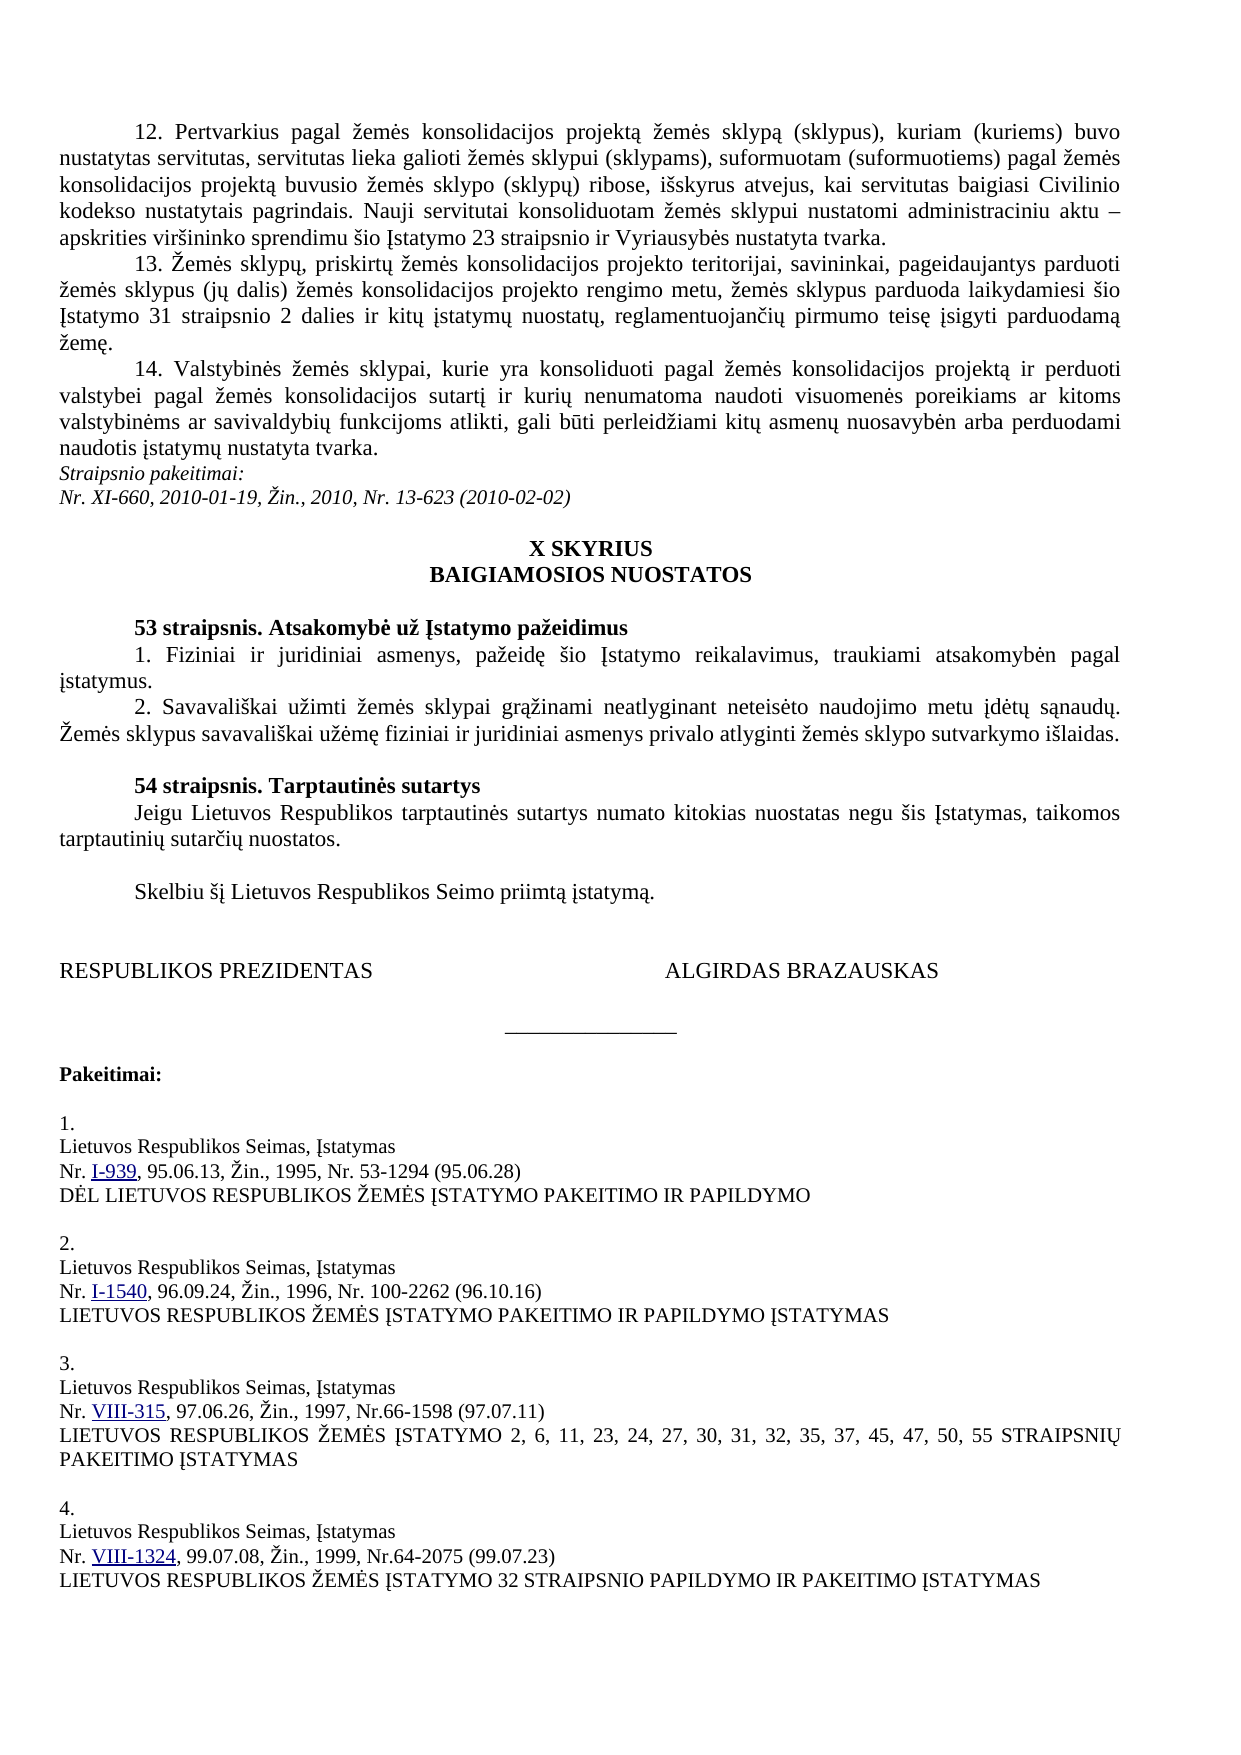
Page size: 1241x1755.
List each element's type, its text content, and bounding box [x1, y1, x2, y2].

text Nr. I-939, 95.06.13, Žin., 1995, Nr. 53-1294 (95.06.28) [59, 1158, 1122, 1183]
text LIETUVOS RESPUBLIKOS ŽEMĖS ĮSTATYMO 2, 6, 11, 23, 24, 27, 30, 31, 32, 35, 37, 45, 47, 50, 55 STRAIPSNIŲ PAKEITIMO ĮSTATYMAS [59, 1423, 1122, 1471]
text Lietuvos Respublikos Seimas, Įstatymas [59, 1255, 1122, 1279]
text 53 straipsnis. Atsakomybė už Įstatymo pažeidimus [59, 614, 1122, 641]
text _______________ [59, 1009, 1122, 1036]
text DĖL LIETUVOS RESPUBLIKOS ŽEMĖS ĮSTATYMO PAKEITIMO IR PAPILDYMO [59, 1183, 1122, 1207]
text LIETUVOS RESPUBLIKOS ŽEMĖS ĮSTATYMO PAKEITIMO IR PAPILDYMO ĮSTATYMAS [59, 1303, 1122, 1327]
text 2. [59, 1231, 1122, 1255]
text Nr. VIII-315, 97.06.26, Žin., 1997, Nr.66-1598 (97.07.11) [59, 1399, 1122, 1423]
text 1. [59, 1110, 1122, 1134]
text Lietuvos Respublikos Seimas, Įstatymas [59, 1519, 1122, 1543]
text Lietuvos Respublikos Seimas, Įstatymas [59, 1134, 1122, 1158]
text 3. [59, 1351, 1122, 1375]
text 14. Valstybinės žemės sklypai, kurie yra konsoliduoti pagal žemės konsolidacijos projektą ir perduoti valstybei pagal žemės konsolidacijos sutartį ir kurių nenumatoma naudoti visuomenės poreikiams ar kitoms valstybinėms ar savivaldybių funkcijoms atlikti, gali būti perleidžiami kitų asmenų nuosavybėn arba perduodami naudotis įstatymų nustatyta tvarka. [59, 355, 1122, 461]
text Nr. VIII-1324, 99.07.08, Žin., 1999, Nr.64-2075 (99.07.23) [59, 1543, 1122, 1568]
text 4. [59, 1495, 1122, 1519]
text Nr. XI-660, 2010-01-19, Žin., 2010, Nr. 13-623 (2010-02-02) [59, 485, 1122, 509]
text Skelbiu šį Lietuvos Respublikos Seimo priimtą įstatymą. [59, 878, 1122, 904]
text Pakeitimai: [59, 1036, 1122, 1086]
text Jeigu Lietuvos Respublikos tarptautinės sutartys numato kitokias nuostatas negu šis Įstatymas, taikomos tarptautinių sutarčių nuostatos. [59, 799, 1122, 851]
text 1. Fiziniai ir juridiniai asmenys, pažeidę šio Įstatymo reikalavimus, traukiami atsakomybėn pagal įstatymus. [59, 641, 1122, 693]
text LIETUVOS RESPUBLIKOS ŽEMĖS ĮSTATYMO 32 STRAIPSNIO PAPILDYMO IR PAKEITIMO ĮSTATYMAS [59, 1568, 1122, 1592]
text Lietuvos Respublikos Seimas, Įstatymas [59, 1375, 1122, 1399]
text 54 straipsnis. Tarptautinės sutartys [59, 772, 1122, 799]
text RESPUBLIKOS PREZIDENTAS ALGIRDAS BRAZAUSKAS [59, 957, 1122, 983]
subtitle Baigiamosios nuostatos [59, 562, 1122, 588]
text Nr. I-1540, 96.09.24, Žin., 1996, Nr. 100-2262 (96.10.16) [59, 1279, 1122, 1303]
text 13. Žemės sklypų, priskirtų žemės konsolidacijos projekto teritorijai, savininkai, pageidaujantys parduoti žemės sklypus (jų dalis) žemės konsolidacijos projekto rengimo metu, žemės sklypus parduoda laikydamiesi šio Įstatymo 31 straipsnio 2 dalies ir kitų įstatymų nuostatų, reglamentuojančių pirmumo teisę įsigyti parduodamą žemę. [59, 250, 1122, 355]
text 2. Savavališkai užimti žemės sklypai grąžinami neatlyginant neteisėto naudojimo metu įdėtų sąnaudų. Žemės sklypus savavališkai užėmę fiziniai ir juridiniai asmenys privalo atlyginti žemės sklypo sutvarkymo išlaidas. [59, 693, 1122, 746]
text Straipsnio pakeitimai: [59, 461, 1122, 485]
text 12. Pertvarkius pagal žemės konsolidacijos projektą žemės sklypą (sklypus), kuriam (kuriems) buvo nustatytas servitutas, servitutas lieka galioti žemės sklypui (sklypams), suformuotam (suformuotiems) pagal žemės konsolidacijos projektą buvusio žemės sklypo (sklypų) ribose, išskyrus atvejus, kai servitutas baigiasi Civilinio kodekso nustatytais pagrindais. Nauji servitutai konsoliduotam žemės sklypui nustatomi administraciniu aktu – apskrities viršininko sprendimu šio Įstatymo 23 straipsnio ir Vyriausybės nustatyta tvarka. [59, 118, 1122, 250]
subtitle X skyrius [59, 535, 1122, 562]
